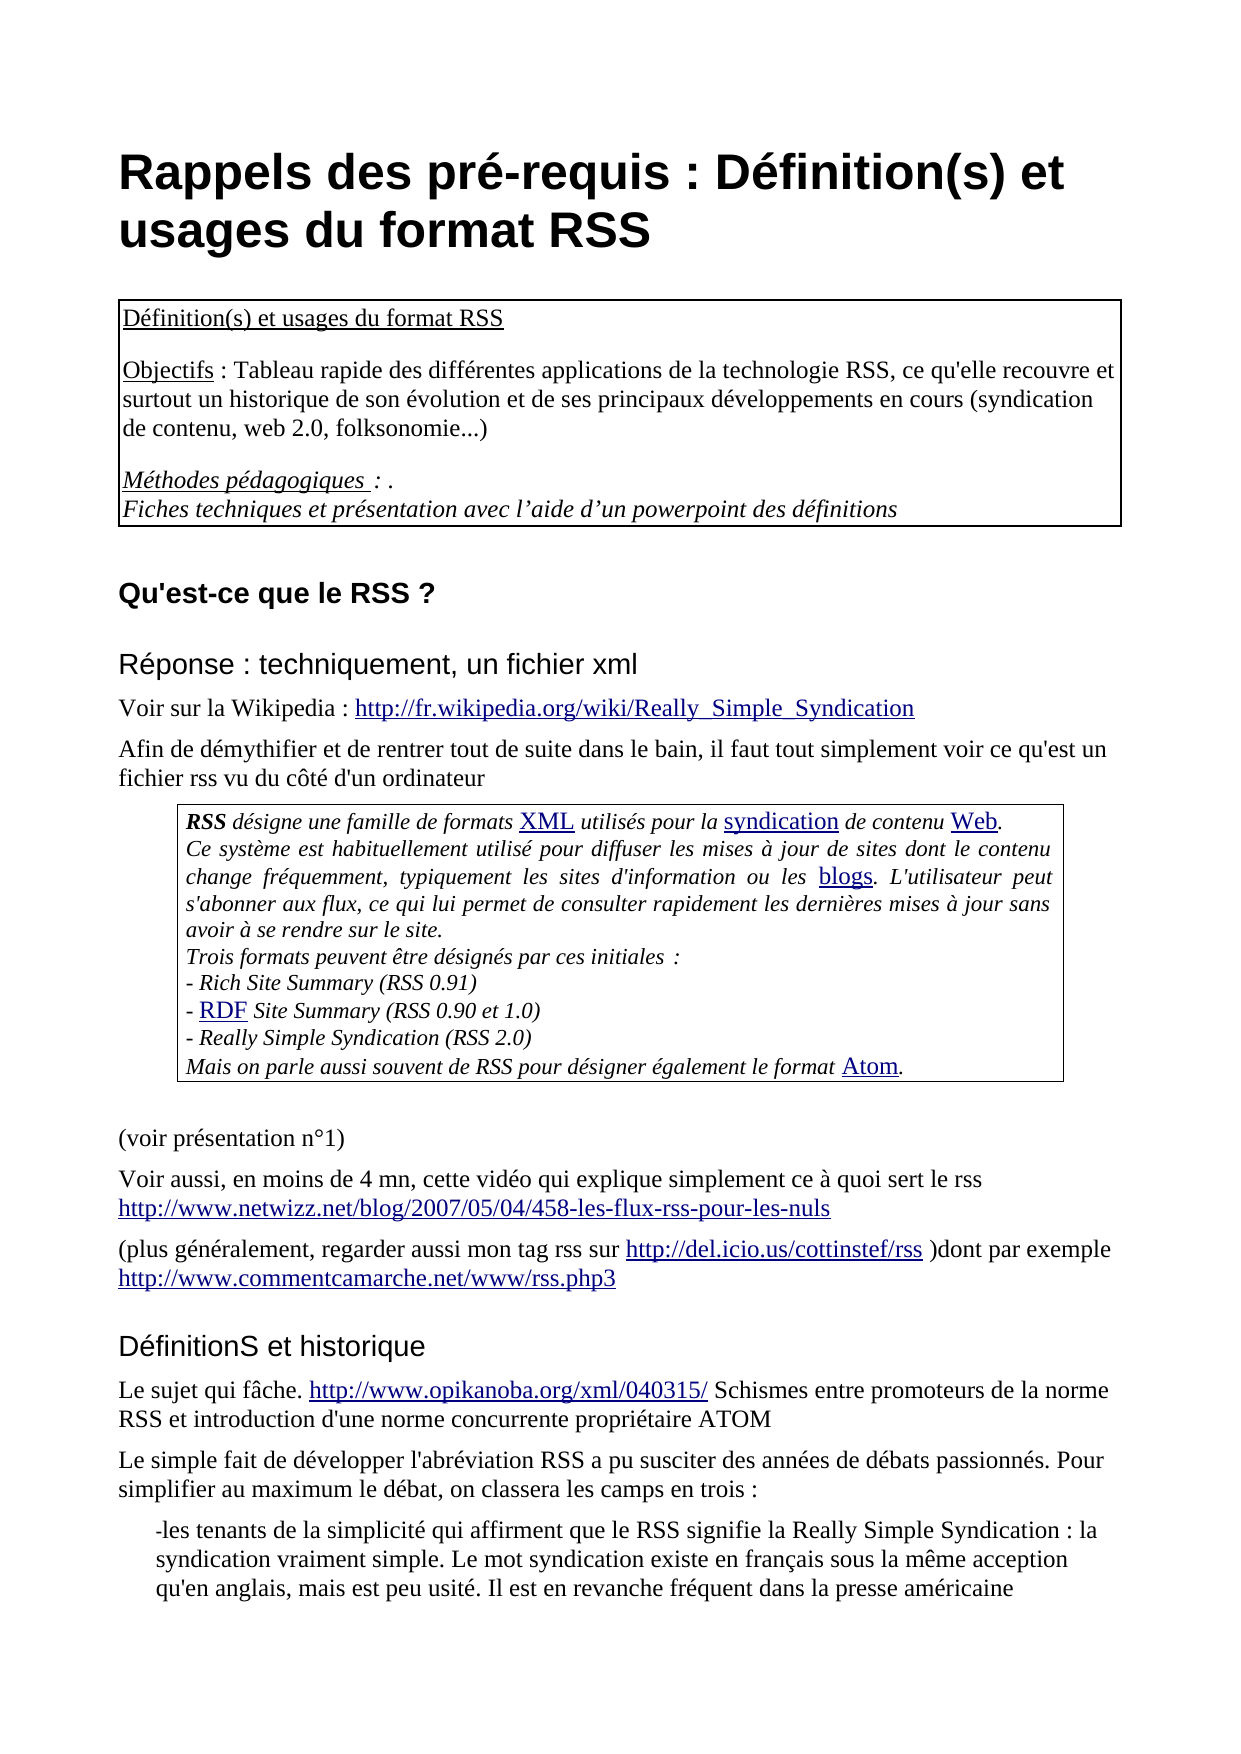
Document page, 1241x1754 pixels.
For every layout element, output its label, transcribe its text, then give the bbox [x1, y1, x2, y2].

text (plus généralement, regarder aussi mon tag rss sur http://del.icio.us/cottinstef/rss )dont par exemple http://www.commentcamarche.net/www/rss.php3 [118, 1234, 1122, 1292]
text Le sujet qui fâche. http://www.opikanoba.org/xml/040315/ Schismes entre promoteurs de la norme RSS et introduction d'une norme concurrente propriétaire ATOM [118, 1375, 1122, 1433]
text Voir aussi, en moins de 4 mn, cette vidéo qui explique simplement ce à quoi sert le rss http://www.netwizz.net/blog/2007/05/04/458-les-flux-rss-pour-les-nuls [118, 1164, 1122, 1222]
subtitle Réponse : techniquement, un fichier xml [118, 647, 1122, 680]
text Afin de démythifier et de rentrer tout de suite dans le bain, il faut tout simplement voir ce qu'est un fichier rss vu du côté d'un ordinateur [118, 734, 1122, 792]
text - Rich Site Summary (RSS 0.91) [178, 967, 1063, 993]
text Trois formats peuvent être désignés par ces initiales : [178, 941, 1063, 967]
subtitle Rappels des pré-requis : Définition(s) et usages du format RSS [118, 143, 1122, 258]
text Définition(s) et usages du format RSS [120, 301, 1120, 332]
text Méthodes pédagogiques : . Fiches techniques et présentation avec l’aide d’un powerpoint des définitions [120, 461, 1120, 525]
list les tenants de la simplicité qui affirment que le RSS signifie la Really Simple Syndication : la syndication vraiment simple. Le mot syndication existe en français sous la même acception qu'en anglais, mais est peu usité. Il est en revanche fréquent dans la presse américaine [156, 1515, 1122, 1601]
text - RDF Site Summary (RSS 0.90 et 1.0) [178, 993, 1063, 1022]
text Le simple fait de développer l'abréviation RSS a pu susciter des années de débats passionnés. Pour simplifier au maximum le débat, on classera les camps en trois : [118, 1445, 1122, 1503]
subtitle DéfinitionS et historique [118, 1329, 1122, 1363]
text (voir présentation n°1) [118, 1123, 1122, 1152]
text Voir sur la Wikipedia : http://fr.wikipedia.org/wiki/Really_Simple_Syndication [118, 693, 1122, 722]
subtitle Qu'est-ce que le RSS ? [118, 576, 1122, 609]
text Ce système est habituellement utilisé pour diffuser les mises à jour de sites dont le contenu change fréquemment, typiquement les sites d'information ou les blogs. L'utilisateur peut s'abonner aux flux, ce qui lui permet de consulter rapidement les dernières mises à jour sans avoir à se rendre sur le site. [178, 833, 1063, 941]
text Objectifs : Tableau rapide des différentes applications de la technologie RSS, ce qu'elle recouvre et surtout un historique de son évolution et de ses principaux développements en cours (syndication de contenu, web 2.0, folksonomie...) [120, 351, 1120, 442]
text - Really Simple Syndication (RSS 2.0) [178, 1022, 1063, 1048]
text Mais on parle aussi souvent de RSS pour désigner également le format Atom. [178, 1048, 1063, 1081]
text RSS désigne une famille de formats XML utilisés pour la syndication de contenu Web. [178, 805, 1063, 833]
